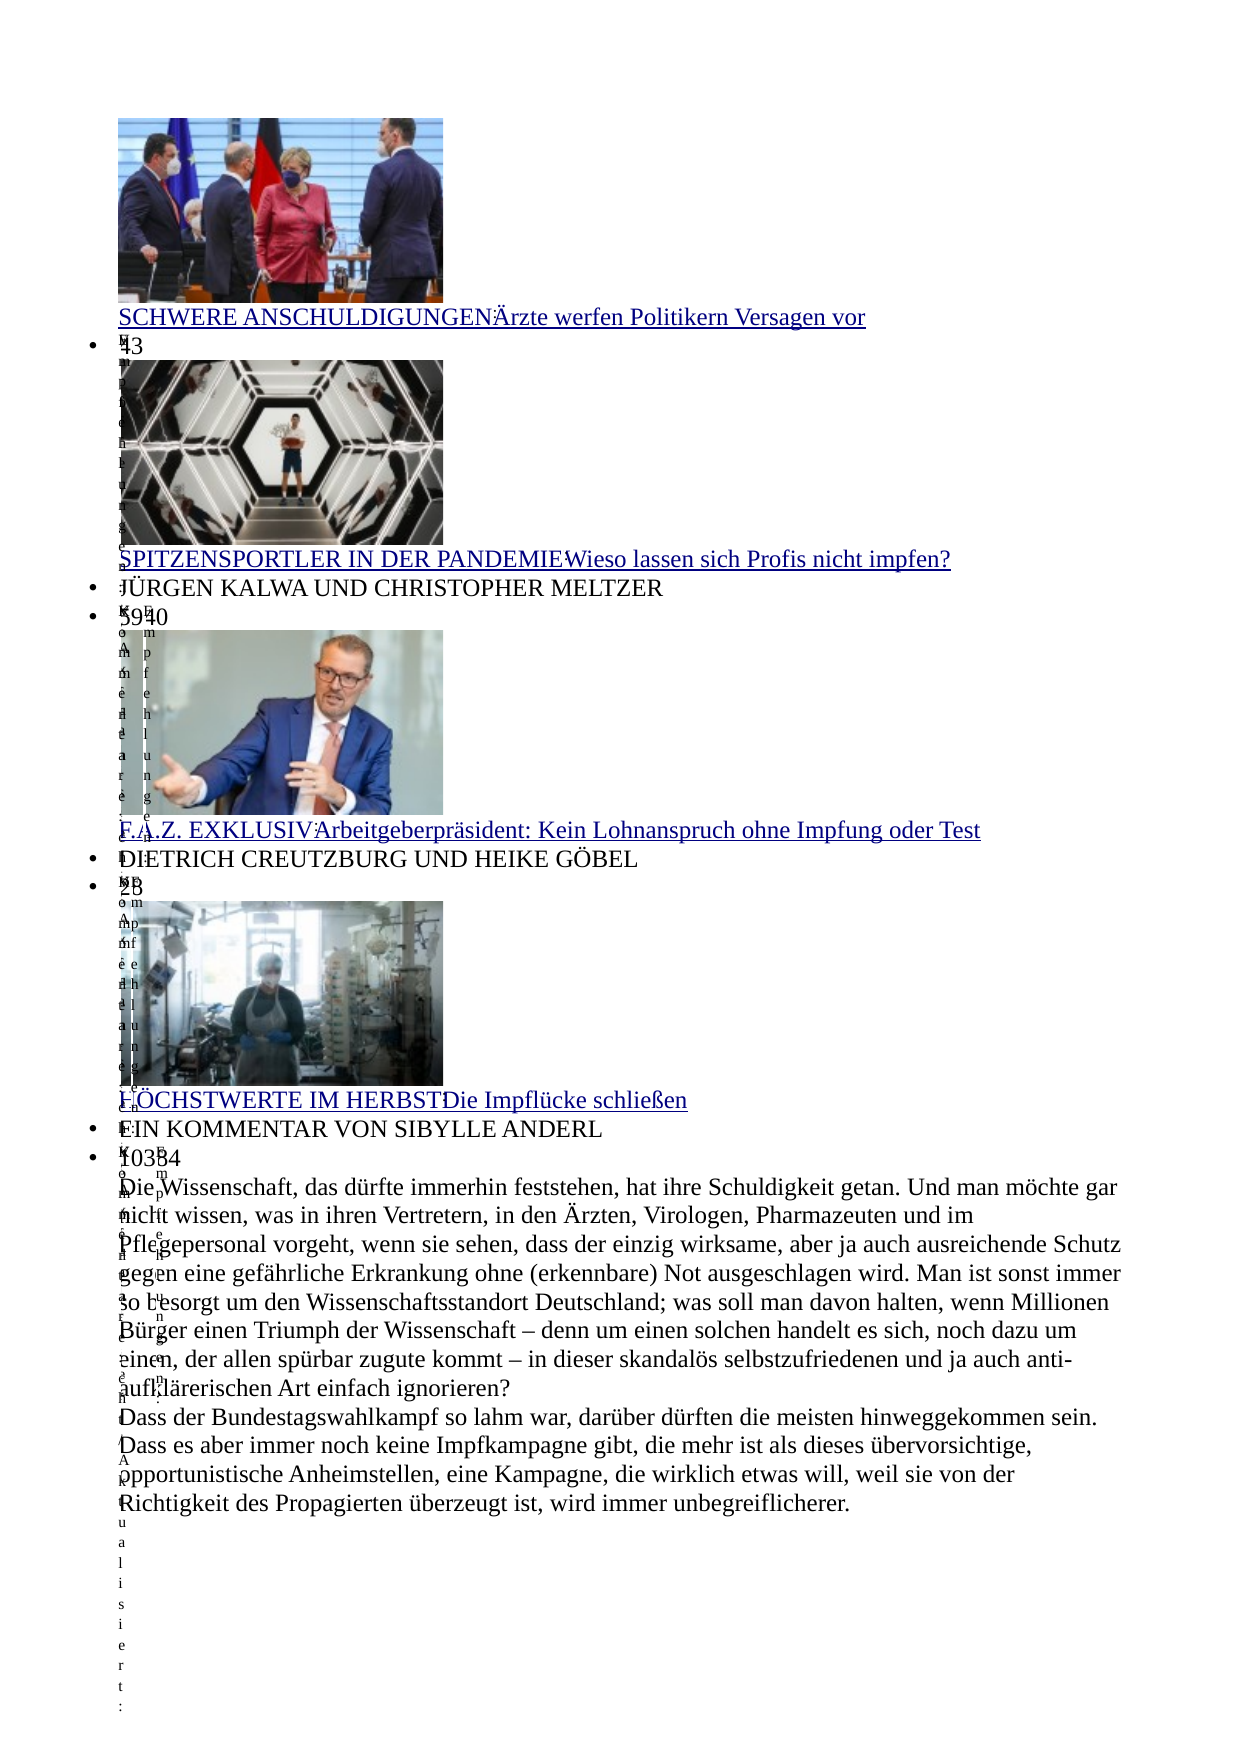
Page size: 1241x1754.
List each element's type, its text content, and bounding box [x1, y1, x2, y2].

list DIETRICH CREUTZBURG UND HEIKE GÖBEL [121, 844, 1122, 872]
list JÜRGEN KALWA UND CHRISTOPHER MELTZER [121, 573, 1122, 602]
picture [121, 360, 444, 545]
picture [133, 901, 444, 1086]
list 10384 [158, 1143, 1122, 1172]
list 28 [133, 878, 139, 886]
list 10384 [121, 1143, 156, 1172]
list 5940 [121, 602, 143, 630]
list 28 [121, 872, 131, 901]
text F.A.Z. EXKLUSIVArbeitgeberpräsident: Kein Lohnanspruch ohne Impfung oder Test [146, 815, 1122, 844]
text Die Wissenschaft, das dürfte immerhin feststehen, hat ihre Schuldigkeit getan. Und man möchte gar nicht wissen, was in ihren Vertretern, in den Ärzten, Virologen, Pharmazeuten und im Pflegepersonal vorgeht, wenn sie sehen, dass der einzig wirksame, aber ja auch ausreichende Schutz gegen eine gefährliche Erkrankung ohne (erkennbare) Not ausgeschlagen wird. Man ist sonst immer so besorgt um den Wissenschaftsstandort Deutschland; was soll man davon halten, wenn Millionen Bürger einen Triumph der Wissenschaft – denn um einen solchen handelt es sich, noch dazu um einen, der allen spürbar zugute kommt – in dieser skandalös selbstzufriedenen und ja auch anti-aufklärerischen Art einfach ignorieren? [158, 1172, 1122, 1402]
picture [121, 901, 131, 1086]
picture [146, 630, 444, 815]
picture [121, 630, 143, 815]
list 28 [133, 872, 1122, 901]
list 28 [133, 887, 139, 894]
text Dass der Bundestagswahlkampf so lahm war, darüber dürften die meisten hinweggekommen sein. Dass es aber immer noch keine Impfkampagne gibt, die mehr ist als dieses übervorsichtige, opportunistische Anheimstellen, eine Kampagne, die wirklich etwas will, weil sie von der Richtigkeit des Propagierten überzeugt ist, wird immer unbegreiflicherer. [121, 1402, 1122, 1517]
list 43 [121, 331, 1122, 360]
text SCHWERE ANSCHULDIGUNGENÄrzte werfen Politikern Versagen vor [118, 302, 1122, 331]
text SPITZENSPORTLER IN DER PANDEMIEWieso lassen sich Profis nicht impfen? [121, 544, 1122, 573]
list 5940 [146, 602, 1122, 631]
list EIN KOMMENTAR VON SIBYLLE ANDERL [121, 1114, 1122, 1143]
text HÖCHSTWERTE IM HERBSTDie Impflücke schließen [133, 1086, 1122, 1114]
picture [118, 118, 444, 303]
